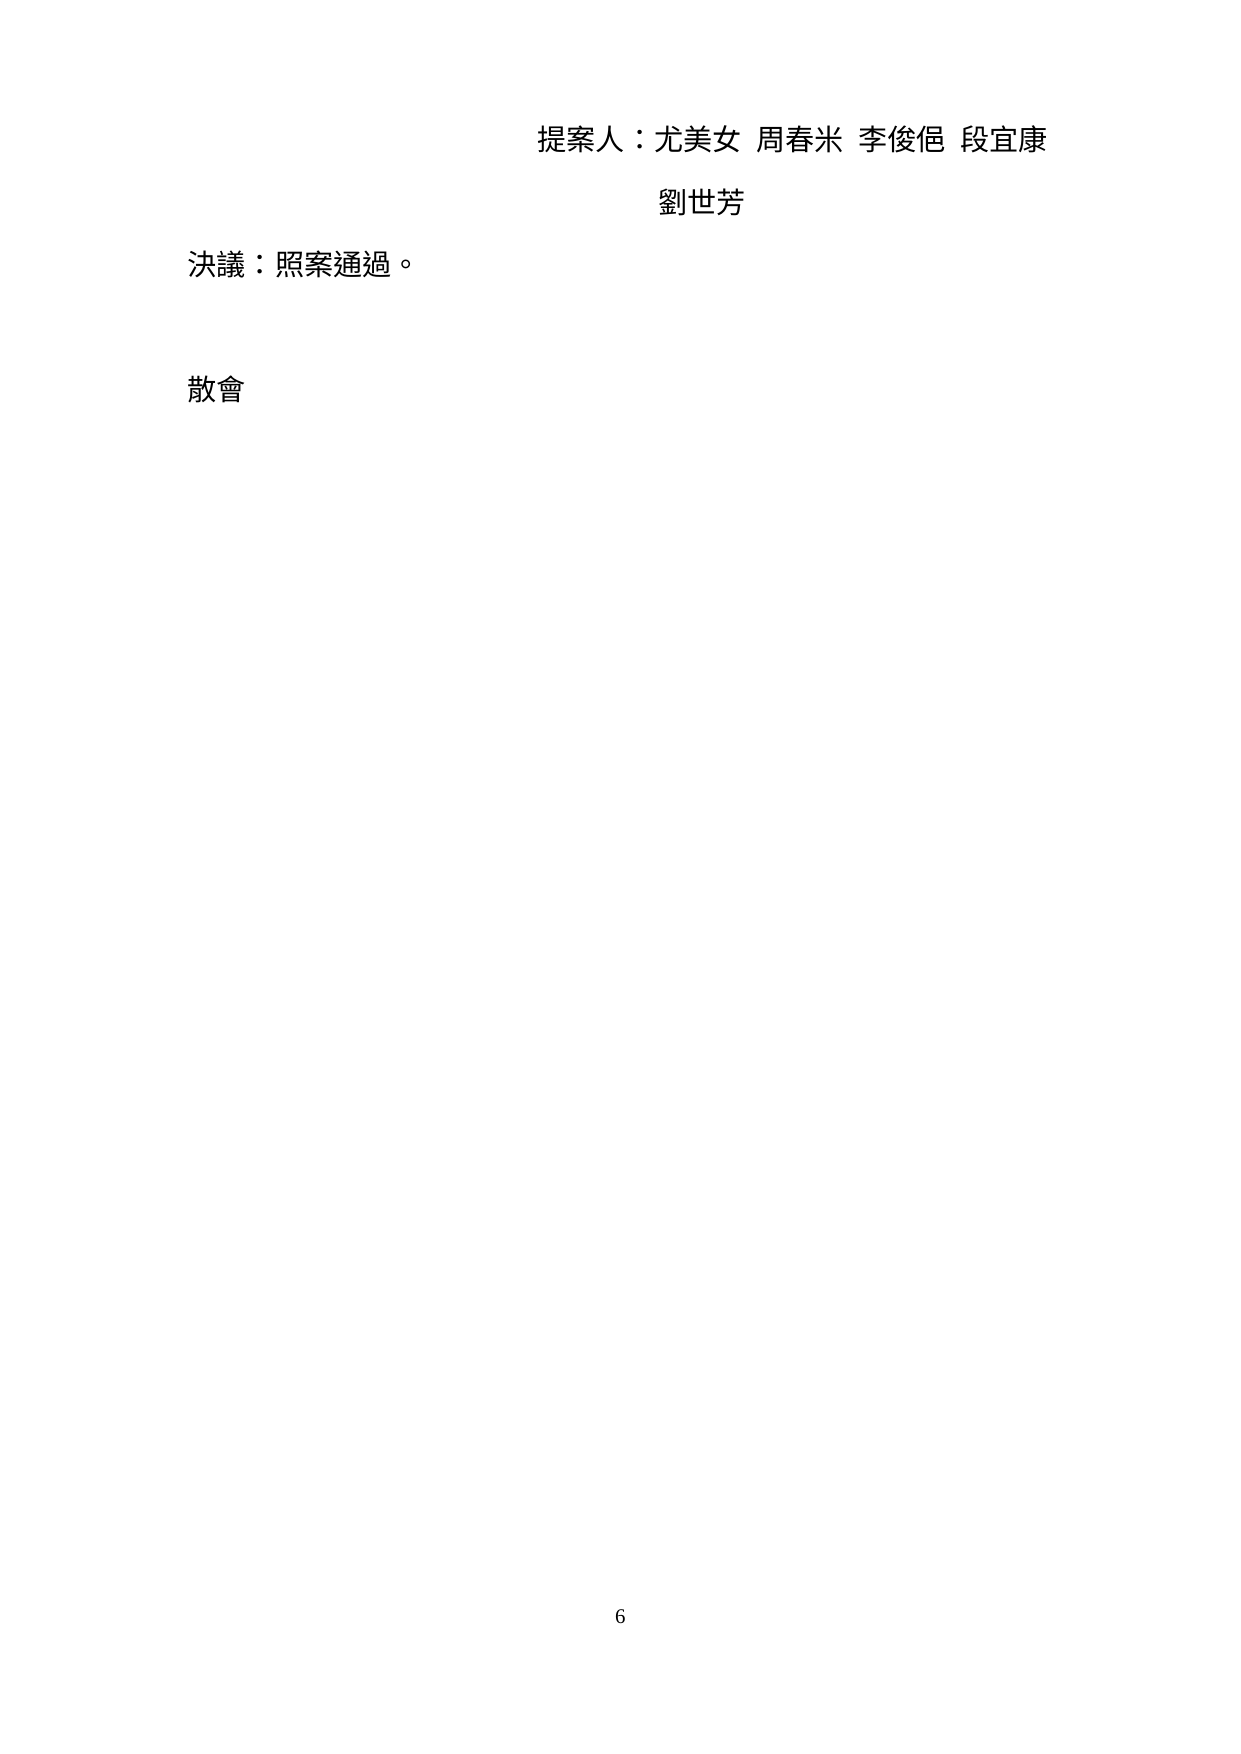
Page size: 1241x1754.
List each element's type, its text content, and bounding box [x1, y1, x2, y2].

text 提案人：尤美女 周春米 李俊俋 段宜康 [537, 96, 1053, 159]
text 散會 [187, 346, 1053, 409]
text 決議：照案通過。 [187, 221, 1053, 284]
text 劉世芳 [658, 159, 1053, 221]
